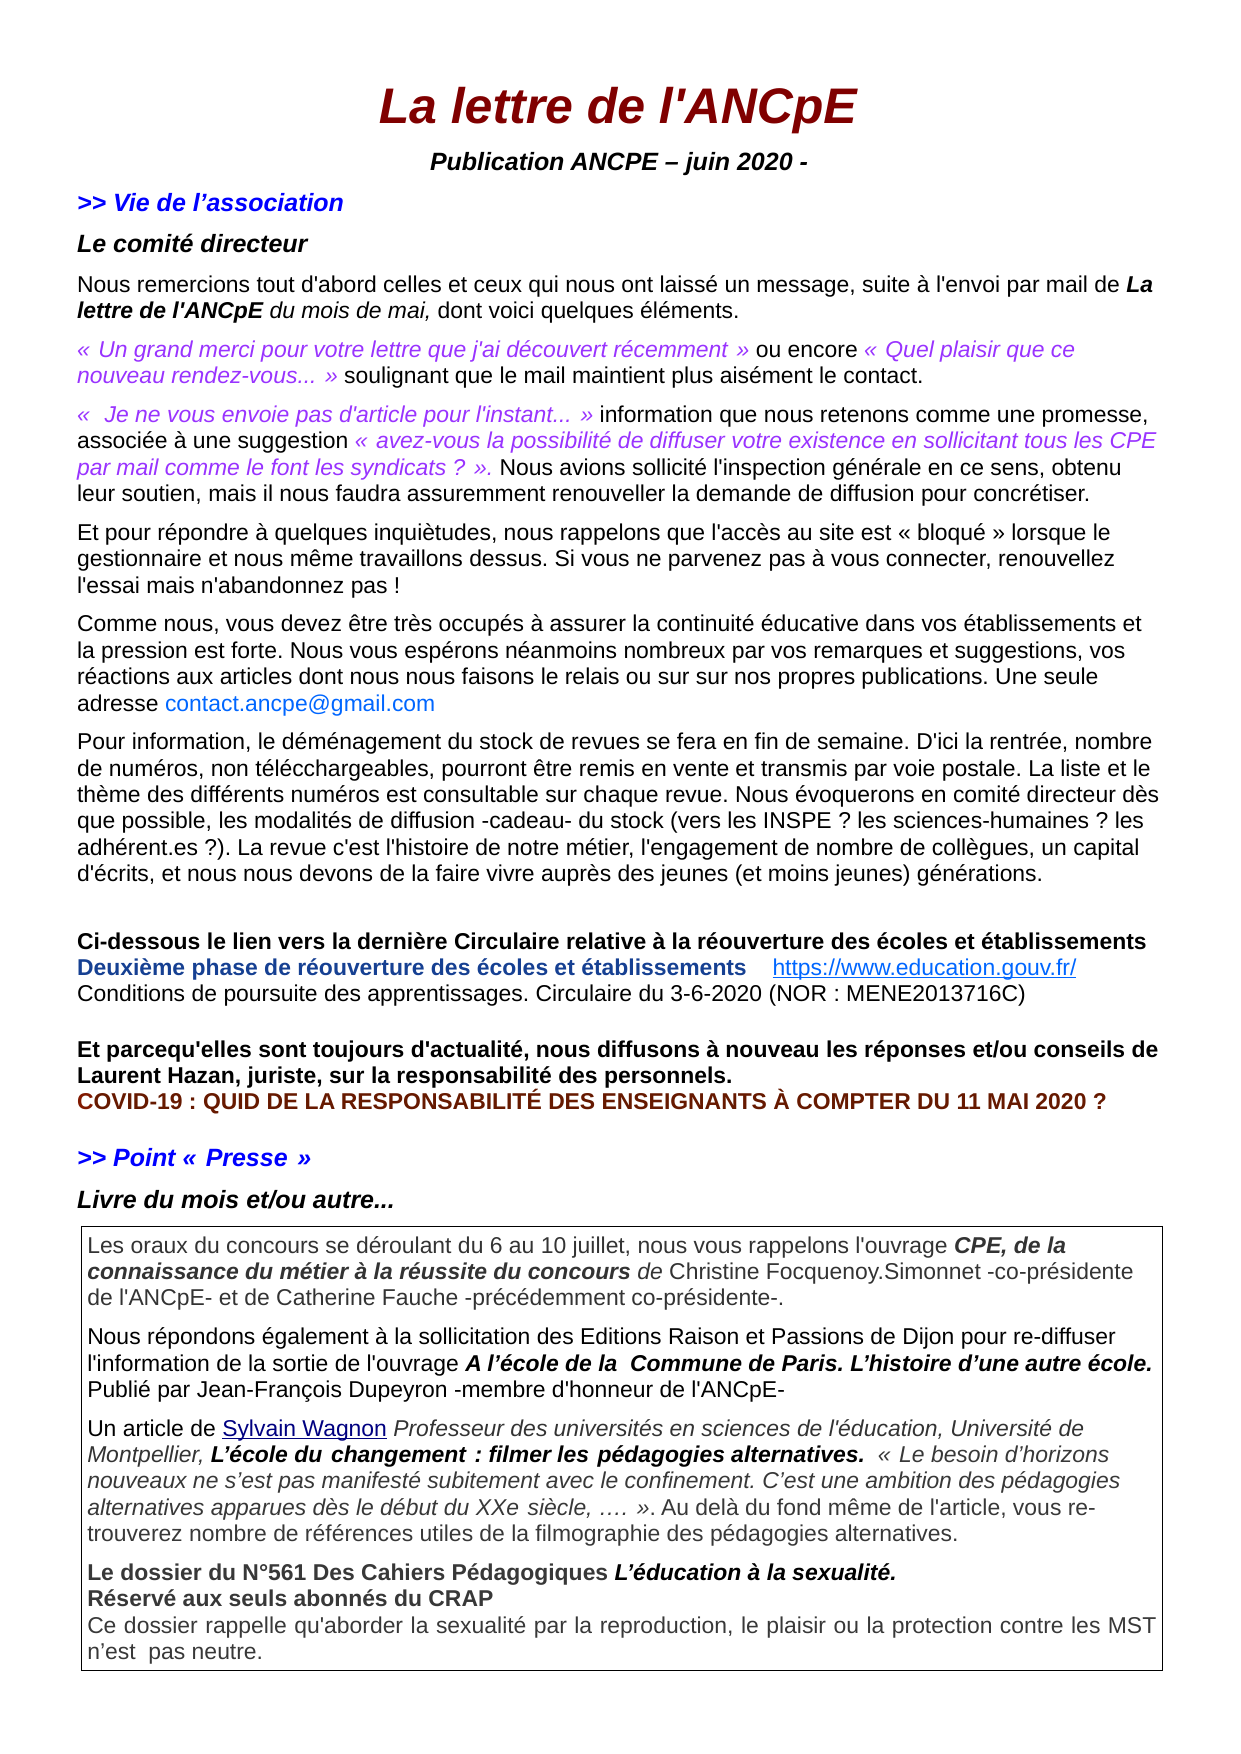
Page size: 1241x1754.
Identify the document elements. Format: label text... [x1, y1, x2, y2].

text Conditions de poursuite des apprentissages. Circulaire du 3-6-2020 (NOR : MENE2013716C) [77, 980, 1163, 1007]
text Le comité directeur [77, 229, 1163, 258]
text Et pour répondre à quelques inquiètudes, nous rappelons que l'accès au site est « bloqué » lorsque le gestionnaire et nous même travaillons dessus. Si vous ne parvenez pas à vous connecter, renouvellez l'essai mais n'abandonnez pas ! [77, 519, 1163, 598]
subtitle Ci-dessous le lien vers la dernière Circulaire relative à la réouverture des écoles et établissements [77, 928, 1163, 954]
subtitle Deuxième phase de réouverture des écoles et établissements https://www.education.gouv.fr/ [77, 954, 1163, 980]
text >> Point « Presse » [77, 1143, 1163, 1172]
table_header Les oraux du concours se déroulant du 6 au 10 juillet, nous vous rappelons l'ouvrage CPE, de la connaissance du métier à la réussite du concours de Christine Focquenoy.Simonnet -co-présidente de l'ANCpE- et de Catherine Fauche -précédemment co-présidente-. Nous répondons également à la sollicitation des Editions Raison et Passions de Dijon pour re-diffuser l'information de la sortie de l'ouvrage A l’école de la Commune de Paris. L’histoire d’une autre école. Publié par Jean-François Dupeyron -membre d'honneur de l'ANCpE- Un article de Sylvain Wagnon Professeur des universités en sciences de l'éducation, Université de Montpellier, L’école du changement : filmer les pédagogies alternatives. « Le besoin d’horizons nouveaux ne s’est pas manifesté subitement avec le confinement. C’est une ambition des pédagogies alternatives apparues dès le début du XXe siècle, …. ». Au delà du fond même de l'article, vous re-trouverez nombre de références utiles de la filmographie des pédagogies alternatives. Le dossier du N°561 Des Cahiers Pédagogiques L’éducation à la sexualité. Réservé aux seuls abonnés du CRAP Ce dossier rappelle qu'aborder la sexualité par la reproduction, le plaisir ou la protection contre les MST n’est pas neutre. [82, 1227, 1162, 1670]
text Nous remercions tout d'abord celles et ceux qui nous ont laissé un message, suite à l'envoi par mail de La lettre de l'ANCpE du mois de mai, dont voici quelques éléments. [77, 271, 1163, 323]
text Et parcequ'elles sont toujours d'actualité, nous diffusons à nouveau les réponses et/ou conseils de Laurent Hazan, juriste, sur la responsabilité des personnels. [77, 1036, 1163, 1088]
text « Je ne vous envoie pas d'article pour l'instant... » information que nous retenons comme une promesse, associée à une suggestion « avez-vous la possibilité de diffuser votre existence en sollicitant tous les CPE par mail comme le font les syndicats ? ». Nous avions sollicité l'inspection générale en ce sens, obtenu leur soutien, mais il nous faudra assuremment renouveller la demande de diffusion pour concrétiser. [77, 401, 1163, 506]
text « Un grand merci pour votre lettre que j'ai découvert récemment » ou encore « Quel plaisir que ce nouveau rendez-vous... » soulignant que le mail maintient plus aisément le contact. [77, 336, 1163, 388]
text La lettre de l'ANCpE [77, 77, 1163, 134]
text >> Vie de l’association [77, 188, 1163, 217]
text COVID-19 : QUID DE LA RESPONSABILITÉ DES ENSEIGNANTS À COMPTER DU 11 MAI 2020 ? [77, 1088, 1163, 1114]
text Pour information, le déménagement du stock de revues se fera en fin de semaine. D'ici la rentrée, nombre de numéros, non télécchargeables, pourront être remis en vente et transmis par voie postale. La liste et le thème des différents numéros est consultable sur chaque revue. Nous évoquerons en comité directeur dès que possible, les modalités de diffusion -cadeau- du stock (vers les INSPE ? les sciences-humaines ? les adhérent.es ?). La revue c'est l'histoire de notre métier, l'engagement de nombre de collègues, un capital d'écrits, et nous nous devons de la faire vivre auprès des jeunes (et moins jeunes) générations. [77, 728, 1163, 886]
text Livre du mois et/ou autre... [77, 1184, 1163, 1213]
text Publication ANCPE – juin 2020 - [77, 147, 1163, 176]
text Comme nous, vous devez être très occupés à assurer la continuité éducative dans vos établissements et la pression est forte. Nous vous espérons néanmoins nombreux par vos remarques et suggestions, vos réactions aux articles dont nous nous faisons le relais ou sur sur nos propres publications. Une seule adresse contact.ancpe@gmail.com [77, 610, 1163, 716]
